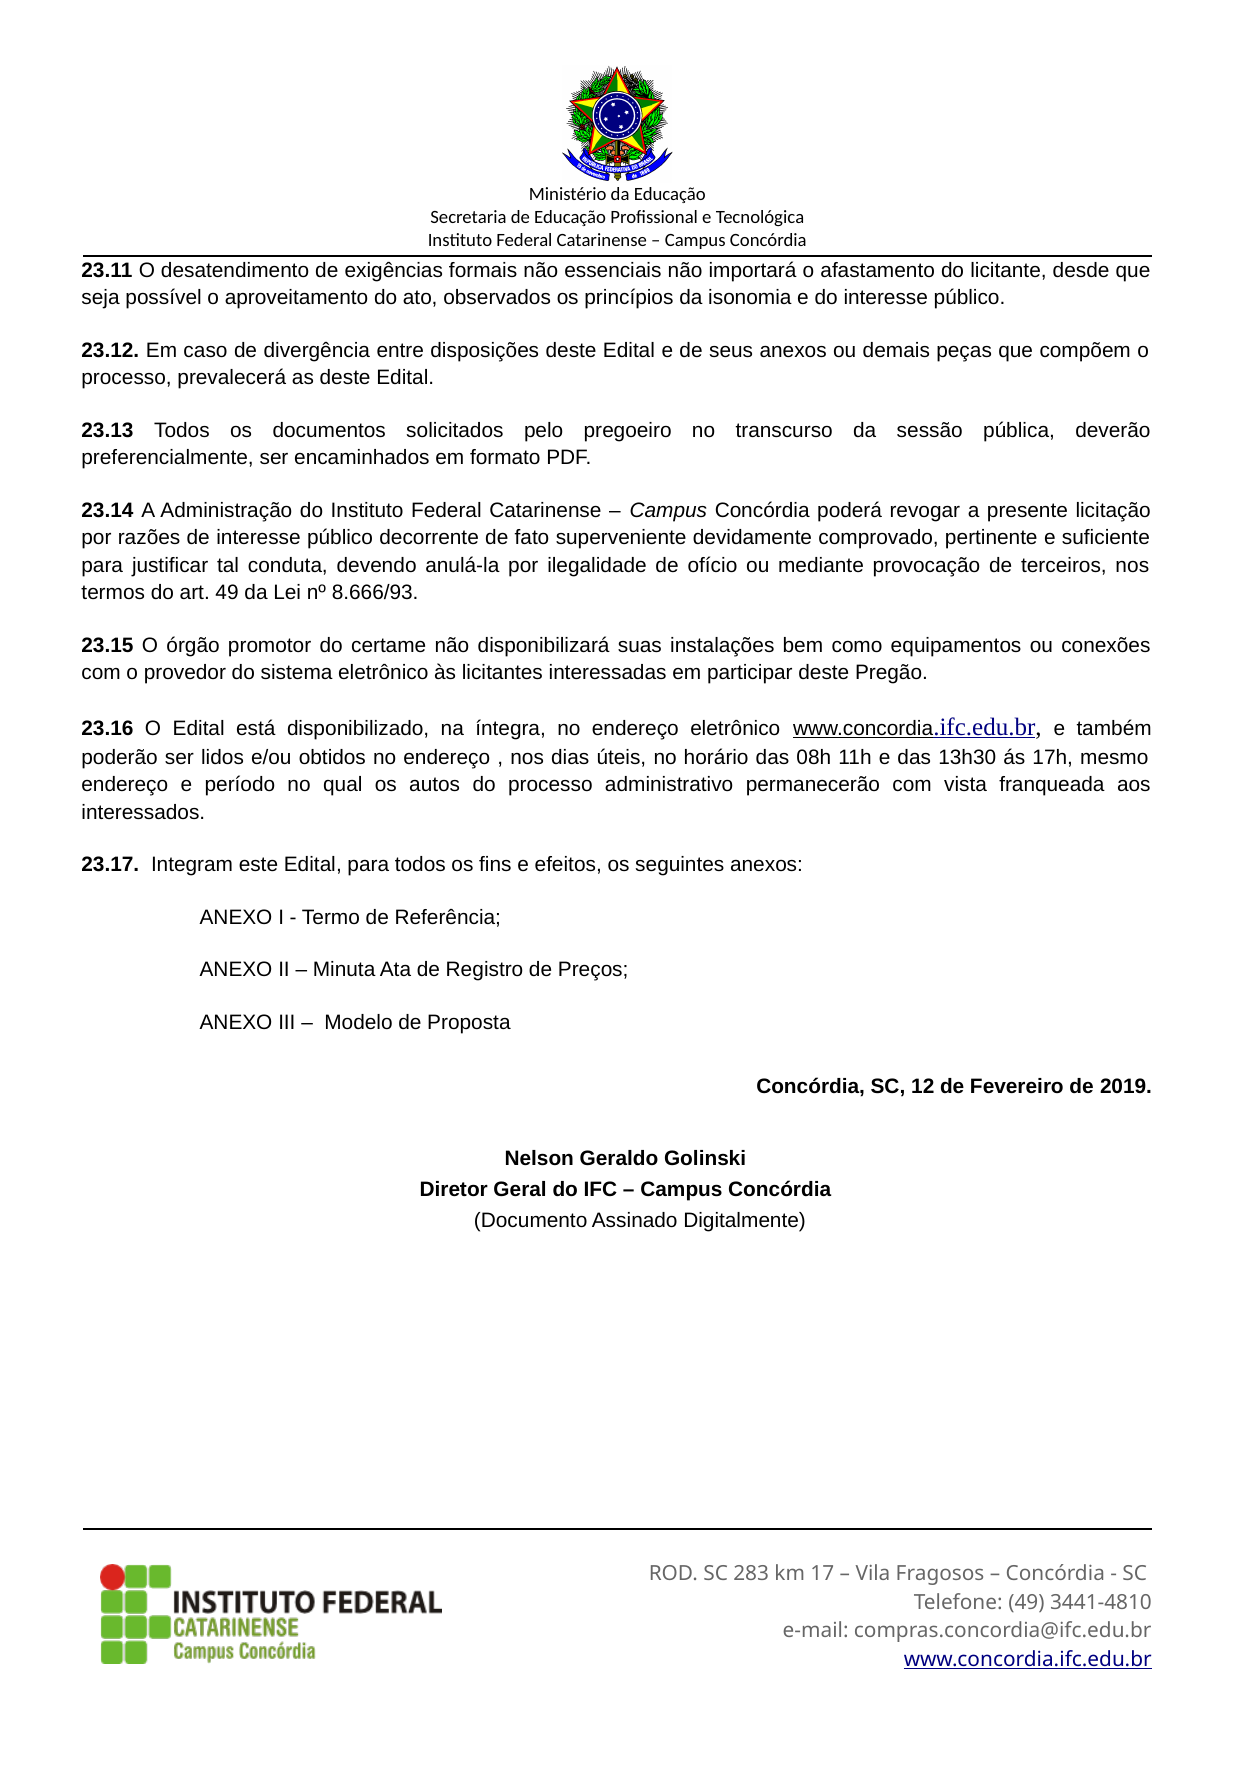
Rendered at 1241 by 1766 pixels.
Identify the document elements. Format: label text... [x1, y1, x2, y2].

text (Documento Assinado Digitalmente) [81, 1208, 1152, 1232]
text 23.15 O órgão promotor do certame não disponibilizará suas instalações bem como equipamentos ou conexões com o provedor do sistema eletrônico às licitantes interessadas em participar deste Pregão. [81, 632, 1152, 684]
text 23.11 O desatendimento de exigências formais não essenciais não importará o afastamento do licitante, desde que seja possível o aproveitamento do ato, observados os princípios da isonomia e do interesse público. [81, 257, 1152, 309]
text Concórdia, SC, 12 de Fevereiro de 2019. [81, 1074, 1152, 1098]
text ANEXO I - Termo de Referência; [199, 905, 1152, 929]
text 23.17. Integram este Edital, para todos os fins e efeitos, os seguintes anexos: [81, 852, 1152, 876]
text 23.14 A Administração do Instituto Federal Catarinense – Campus Concórdia poderá revogar a presente licitação por razões de interesse público decorrente de fato superveniente devidamente comprovado, pertinente e suficiente para justificar tal conduta, devendo anulá-la por ilegalidade de ofício ou mediante provocação de terceiros, nos termos do art. 49 da Lei nº 8.666/93. [81, 497, 1152, 604]
text Nelson Geraldo Golinski [81, 1146, 1152, 1169]
text 23.13 Todos os documentos solicitados pelo pregoeiro no transcurso da sessão pública, deverão preferencialmente, ser encaminhados em formato PDF. [81, 417, 1152, 469]
text 23.12. Em caso de divergência entre disposições deste Edital e de seus anexos ou demais peças que compõem o processo, prevalecerá as deste Edital. [81, 337, 1152, 389]
text ANEXO II – Minuta Ata de Registro de Preços; [199, 957, 1152, 981]
picture [100, 1564, 442, 1664]
text Diretor Geral do IFC – Campus Concórdia [81, 1177, 1152, 1201]
text ANEXO III – Modelo de Proposta [199, 1010, 1152, 1034]
text 23.16 O Edital está disponibilizado, na íntegra, no endereço eletrônico www.concordia.ifc.edu.br, e também poderão ser lidos e/ou obtidos no endereço , nos dias úteis, no horário das 08h 11h e das 13h30 ás 17h, mesmo endereço e período no qual os autos do processo administrativo permanecerão com vista franqueada aos interessados. [81, 712, 1152, 824]
